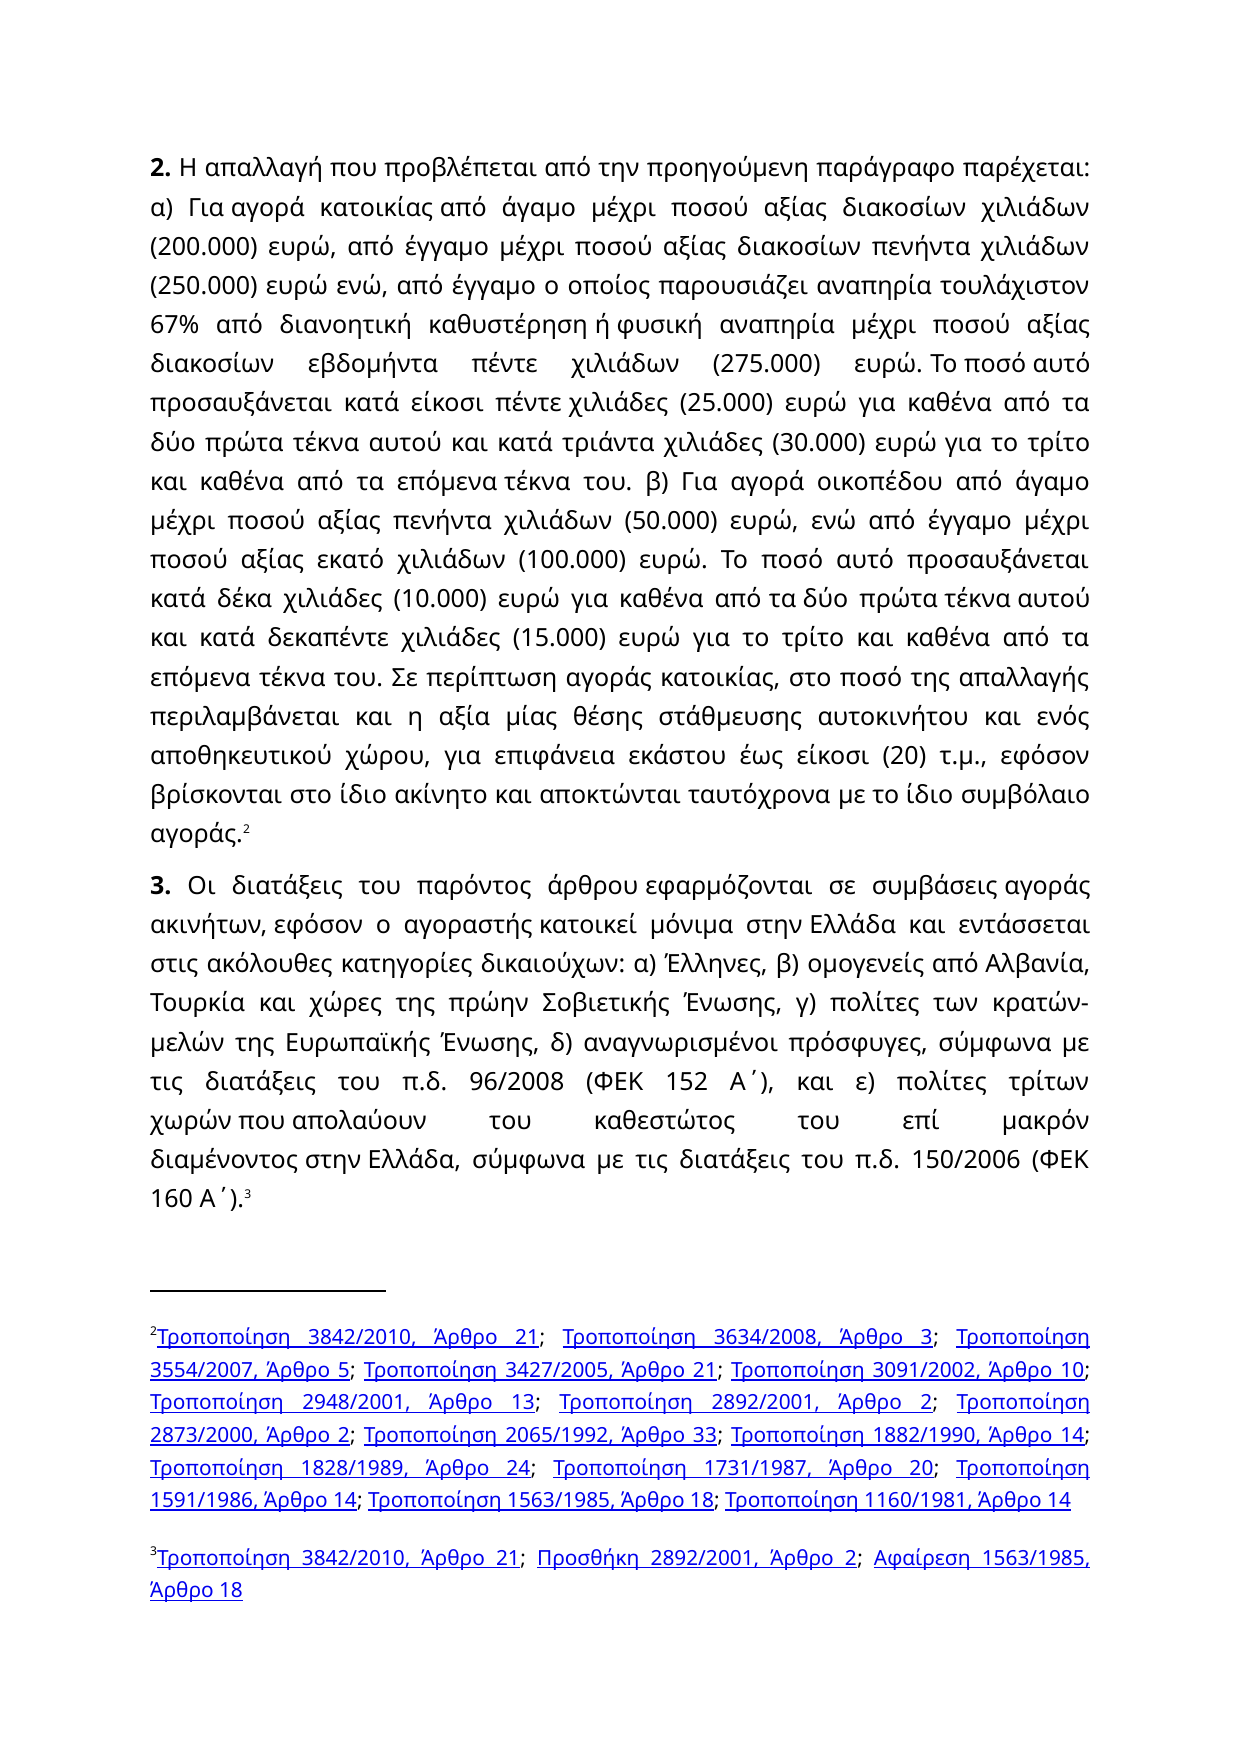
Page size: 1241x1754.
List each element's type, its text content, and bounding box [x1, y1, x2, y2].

text 3. Οι διατάξεις του παρόντος άρθρου εφαρμόζονται σε συμβάσεις αγοράς ακινήτων, εφόσον ο αγοραστής κατοικεί μόνιμα στην Ελλάδα και εντάσσεται στις ακόλουθες κατηγορίες δικαιούχων: α) Έλληνες, β) ομογενείς από Αλβανία, Τουρκία και χώρες της πρώην Σοβιετικής Ένωσης, γ) πολίτες των κρατών-μελών της Ευρωπαϊκής Ένωσης, δ) αναγνωρισμένοι πρόσφυγες, σύμφωνα με τις διατάξεις του π.δ. 96/2008 (ΦΕΚ 152 Α΄), και ε) πολίτες τρίτων χωρών που απολαύουν του καθεστώτος του επί μακρόν διαμένοντος στην Ελλάδα, σύμφωνα με τις διατάξεις του π.δ. 150/2006 (ΦΕΚ 160 Α΄). [150, 867, 1090, 1215]
text 2. Η απαλλαγή που προβλέπεται από την προηγούμενη παράγραφο παρέχεται: α) Για αγορά κατοικίας από άγαμο μέχρι ποσού αξίας διακοσίων χιλιάδων (200.000) ευρώ, από έγγαμο μέχρι ποσού αξίας διακοσίων πενήντα χιλιάδων (250.000) ευρώ ενώ, από έγγαμο ο οποίος παρουσιάζει αναπηρία τουλάχιστον 67% από διανοητική καθυστέρηση ή φυσική αναπηρία μέχρι ποσού αξίας διακοσίων εβδομήντα πέντε χιλιάδων (275.000) ευρώ. Το ποσό αυτό προσαυξάνεται κατά είκοσι πέντε χιλιάδες (25.000) ευρώ για καθένα από τα δύο πρώτα τέκνα αυτού και κατά τριάντα χιλιάδες (30.000) ευρώ για το τρίτο και καθένα από τα επόμενα τέκνα του. β) Για αγορά οικοπέδου από άγαμο μέχρι ποσού αξίας πενήντα χιλιάδων (50.000) ευρώ, ενώ από έγγαμο μέχρι ποσού αξίας εκατό χιλιάδων (100.000) ευρώ. Το ποσό αυτό προσαυξάνεται κατά δέκα χιλιάδες (10.000) ευρώ για καθένα από τα δύο πρώτα τέκνα αυτού και κατά δεκαπέντε χιλιάδες (15.000) ευρώ για το τρίτο και καθένα από τα επόμενα τέκνα του. Σε περίπτωση αγοράς κατοικίας, στο ποσό της απαλλαγής περιλαμβάνεται και η αξία μίας θέσης στάθμευσης αυτοκινήτου και ενός αποθηκευτικού χώρου, για επιφάνεια εκάστου έως είκοσι (20) τ.μ., εφόσον βρίσκονται στο ίδιο ακίνητο και αποκτώνται ταυτόχρονα με το ίδιο συμβόλαιο αγοράς. [150, 150, 1090, 850]
text Τροποποίηση 3842/2010, Άρθρο 21; Προσθήκη 2892/2001, Άρθρο 2; Αφαίρεση 1563/1985, Άρθρο 18 [150, 1543, 1090, 1604]
text Τροποποίηση 3842/2010, Άρθρο 21; Τροποποίηση 3634/2008, Άρθρο 3; Τροποποίηση 3554/2007, Άρθρο 5; Τροποποίηση 3427/2005, Άρθρο 21; Τροποποίηση 3091/2002, Άρθρο 10; Τροποποίηση 2948/2001, Άρθρο 13; Τροποποίηση 2892/2001, Άρθρο 2; Τροποποίηση 2873/2000, Άρθρο 2; Τροποποίηση 2065/1992, Άρθρο 33; Τροποποίηση 1882/1990, Άρθρο 14; Τροποποίηση 1828/1989, Άρθρο 24; Τροποποίηση 1731/1987, Άρθρο 20; Τροποποίηση 1591/1986, Άρθρο 14; Τροποποίηση 1563/1985, Άρθρο 18; Τροποποίηση 1160/1981, Άρθρο 14 [150, 1322, 1090, 1514]
